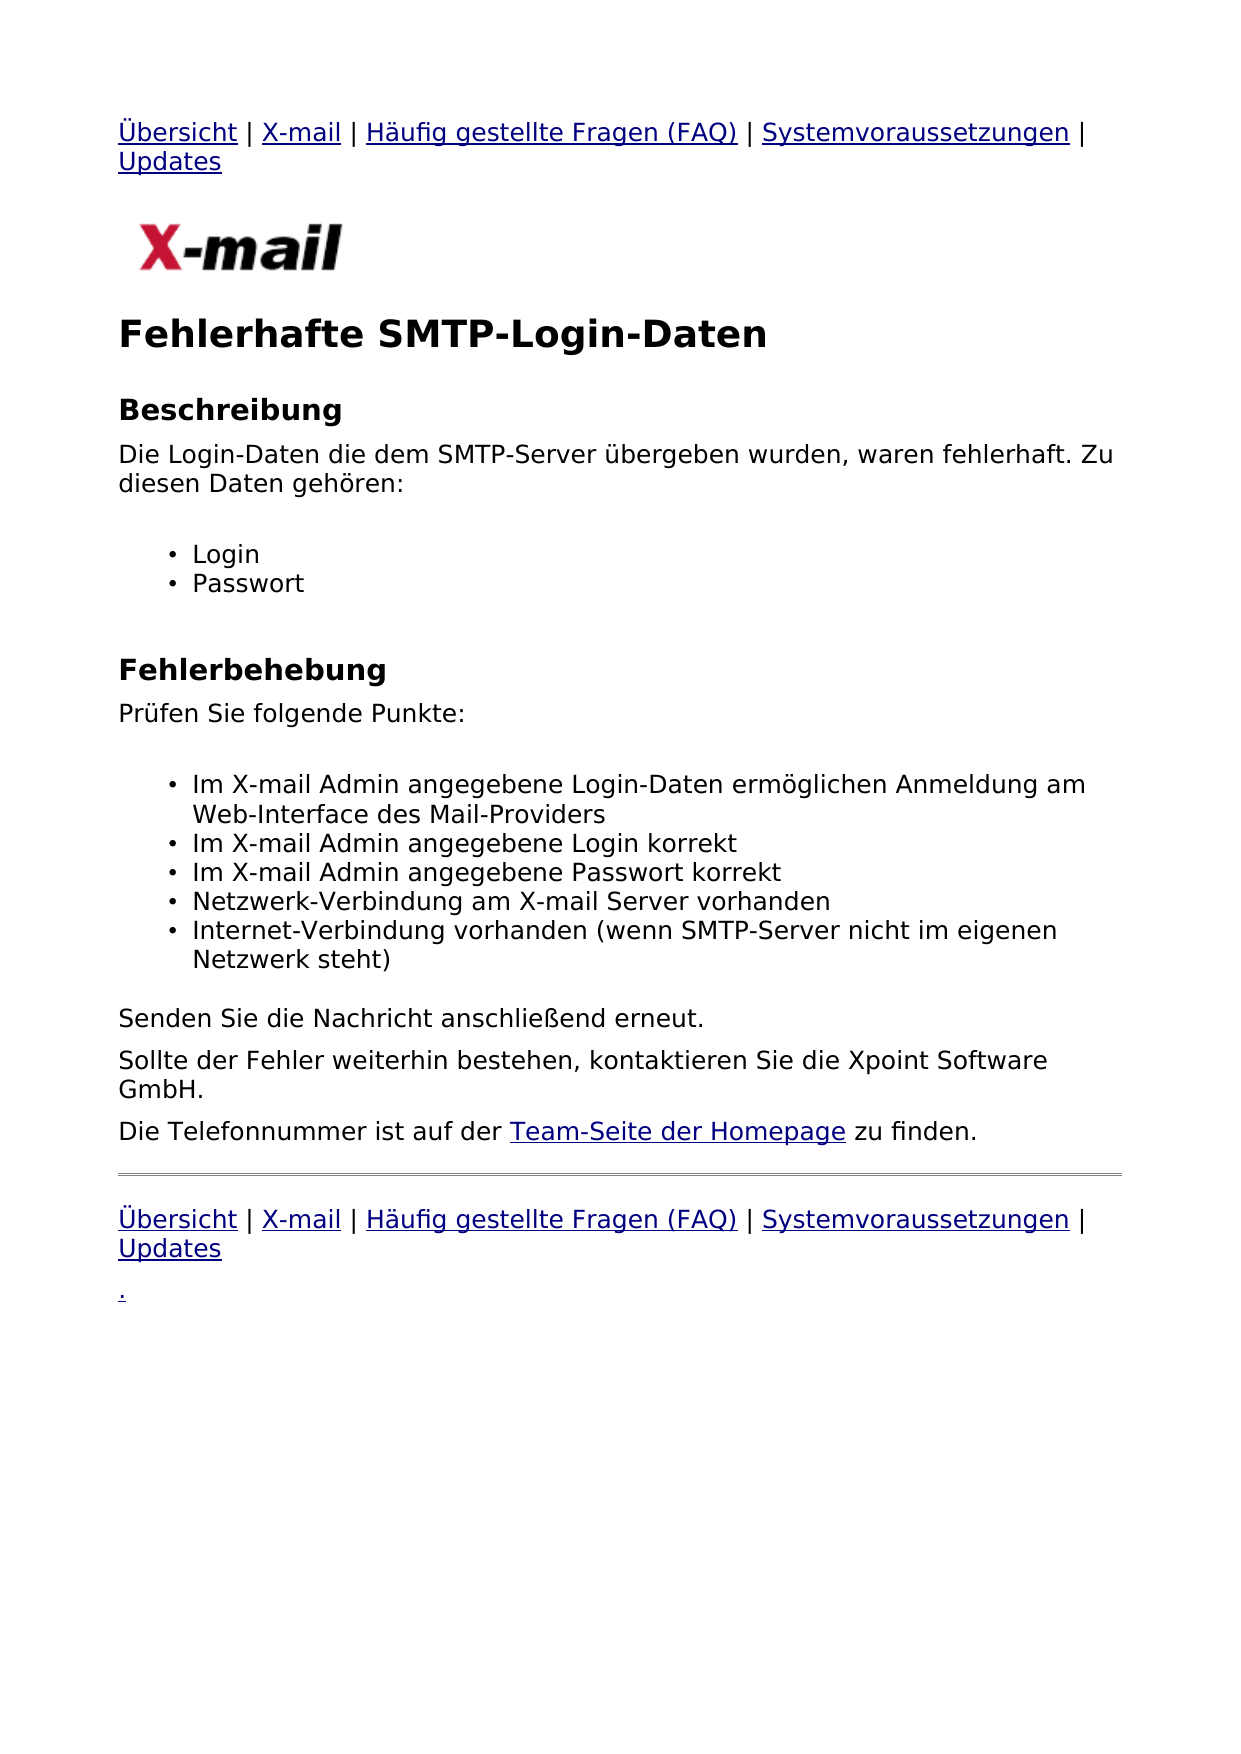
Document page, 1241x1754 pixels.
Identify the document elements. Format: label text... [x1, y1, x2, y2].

list Im X-mail Admin angegebene Passwort korrekt [177, 858, 1122, 887]
picture [118, 188, 347, 275]
text Sollte der Fehler weiterhin bestehen, kontaktieren Sie die Xpoint Software GmbH. [118, 1046, 1122, 1104]
text Übersicht | X-mail | Häufig gestellte Fragen (FAQ) | Systemvoraussetzungen | Updates [118, 1205, 1122, 1263]
subtitle Fehlerbehebung [118, 653, 1122, 687]
text Prüfen Sie folgende Punkte: [118, 699, 1122, 729]
list Netzwerk-Verbindung am X-mail Server vorhanden [177, 887, 1122, 917]
list Internet-Verbindung vorhanden (wenn SMTP-Server nicht im eigenen Netzwerk steht) [177, 917, 1122, 975]
list Passwort [177, 569, 1122, 599]
text Die Login-Daten die dem SMTP-Server übergeben wurden, waren fehlerhaft. Zu diesen Daten gehören: [118, 440, 1122, 498]
list Im X-mail Admin angegebene Login korrekt [177, 829, 1122, 858]
text Senden Sie die Nachricht anschließend erneut. [118, 1004, 1122, 1033]
list Login [177, 540, 1122, 569]
subtitle Fehlerhafte SMTP-Login-Daten [118, 312, 1122, 356]
text Übersicht | X-mail | Häufig gestellte Fragen (FAQ) | Systemvoraussetzungen | Updates [118, 118, 1122, 176]
text Die Telefonnummer ist auf der Team-Seite der Homepage zu finden. [118, 1117, 1122, 1146]
text . [118, 1276, 1122, 1305]
subtitle Beschreibung [118, 393, 1122, 427]
list Im X-mail Admin angegebene Login-Daten ermöglichen Anmeldung am Web-Interface des Mail-Providers [177, 771, 1122, 829]
